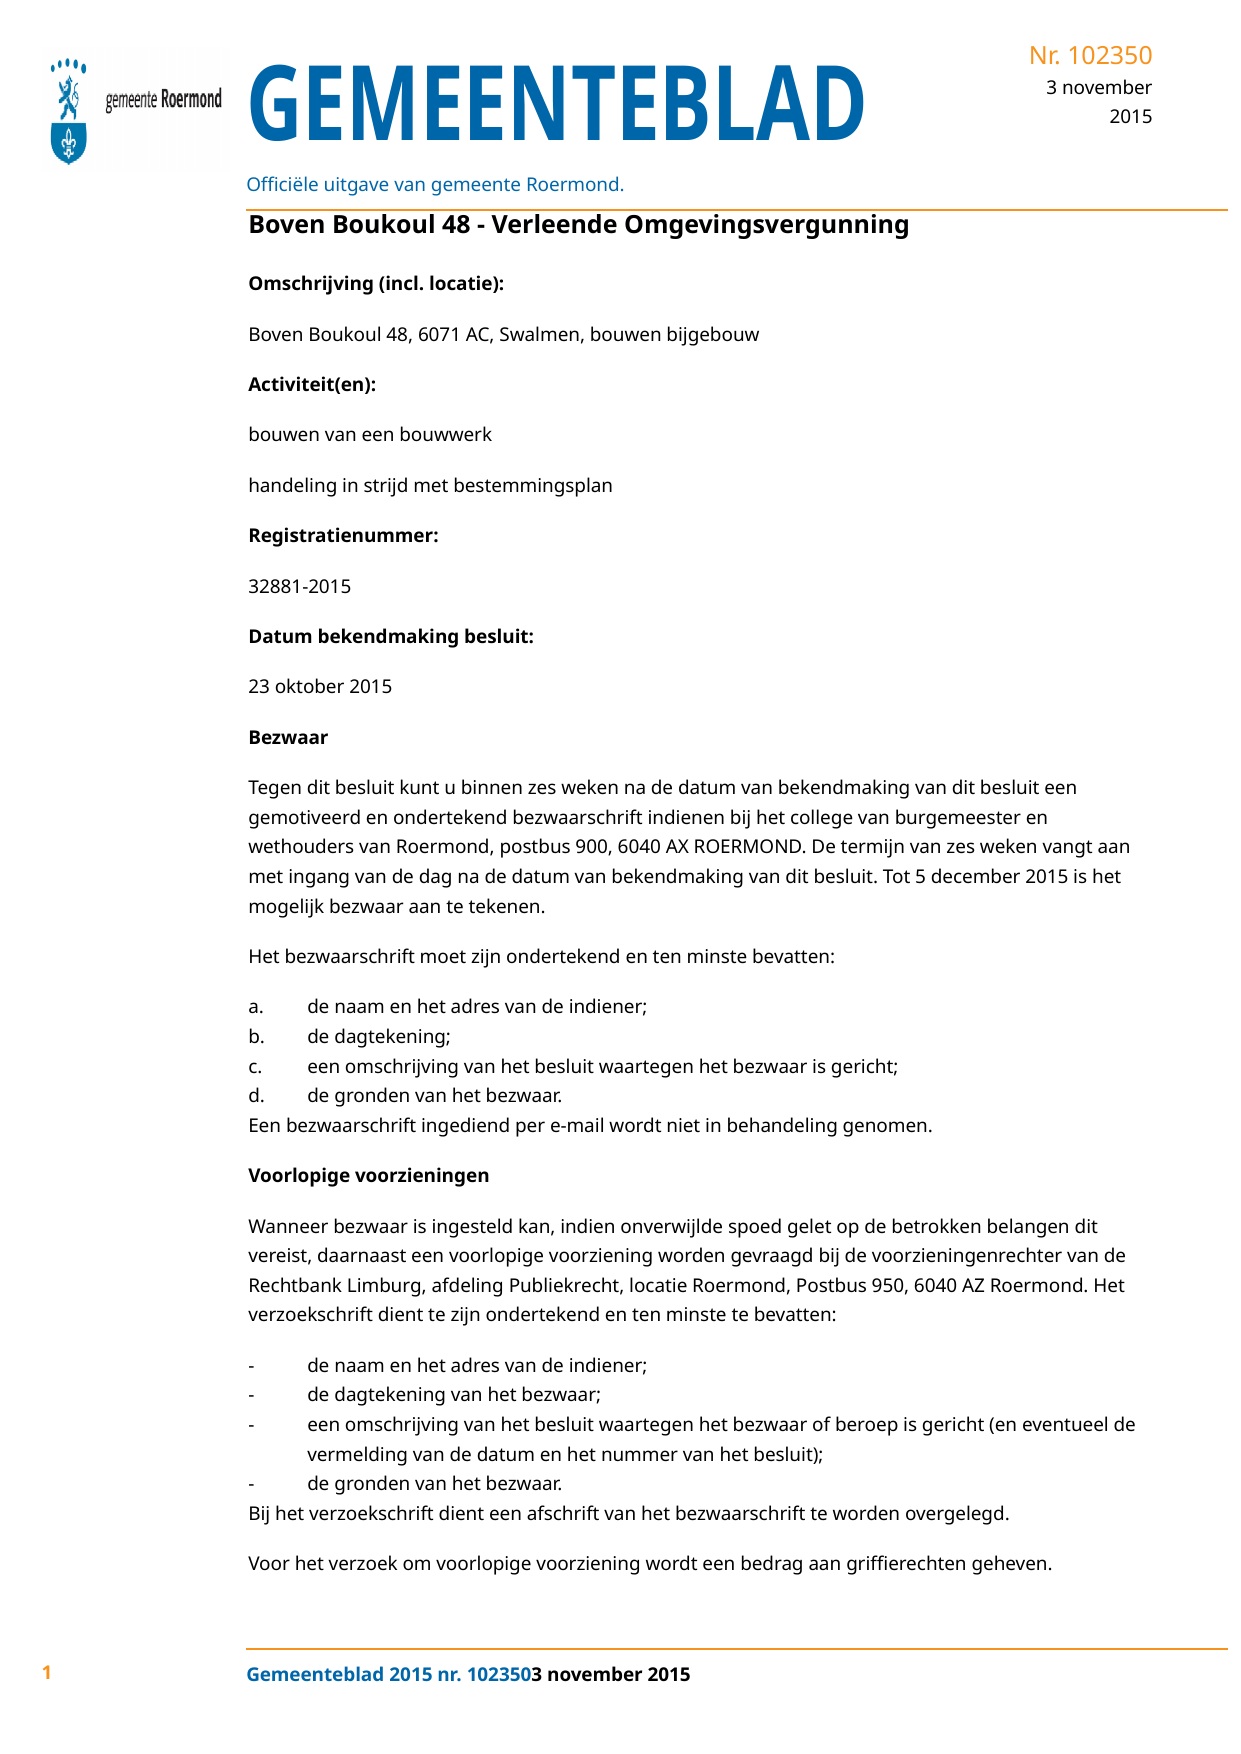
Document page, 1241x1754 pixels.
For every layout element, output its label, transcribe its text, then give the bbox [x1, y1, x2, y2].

list de gronden van het bezwaar. [248, 1082, 1152, 1108]
list de dagtekening van het bezwaar; [248, 1382, 1152, 1407]
text Boven Boukoul 48 - Verleende Omgevingsvergunning [248, 211, 1152, 241]
text Boven Boukoul 48, 6071 AC, Swalmen, bouwen bijgebouw [248, 321, 1152, 346]
text Omschrijving (incl. locatie): [248, 270, 1152, 296]
text Wanneer bezwaar is ingesteld kan, indien onverwijlde spoed gelet op de betrokken belangen dit vereist, daarnaast een voorlopige voorziening worden gevraagd bij de voorzieningenrechter van de Rechtbank Limburg, afdeling Publiekrecht, locatie Roermond, Postbus 950, 6040 AZ Roermond. Het verzoekschrift dient te zijn ondertekend en ten minste te bevatten: [248, 1213, 1152, 1327]
text Voor het verzoek om voorlopige voorziening wordt een bedrag aan griffierechten geheven. [248, 1550, 1152, 1576]
text Datum bekendmaking besluit: [248, 623, 1152, 649]
list een omschrijving van het besluit waartegen het bezwaar is gericht; [248, 1053, 1152, 1078]
list de dagtekening; [248, 1023, 1152, 1049]
text Bij het verzoekschrift dient een afschrift van het bezwaarschrift te worden overgelegd. [248, 1500, 1152, 1526]
text Voorlopige voorzieningen [248, 1162, 1152, 1188]
text Het bezwaarschrift moet zijn ondertekend en ten minste bevatten: [248, 943, 1152, 969]
text 23 oktober 2015 [248, 674, 1152, 699]
text bouwen van een bouwwerk [248, 422, 1152, 447]
text Registratienummer: [248, 522, 1152, 548]
text Tegen dit besluit kunt u binnen zes weken na de datum van bekendmaking van dit besluit een gemotiveerd en ondertekend bezwaarschrift indienen bij het college van burgemeester en wethouders van Roermond, postbus 900, 6040 AX ROERMOND. De termijn van zes weken vangt aan met ingang van de dag na de datum van bekendmaking van dit besluit. Tot 5 december 2015 is het mogelijk bezwaar aan te tekenen. [248, 774, 1152, 918]
list de naam en het adres van de indiener; [248, 994, 1152, 1019]
text handeling in strijd met bestemmingsplan [248, 472, 1152, 498]
list de gronden van het bezwaar. [248, 1470, 1152, 1496]
picture [41, 47, 231, 172]
text Bezwaar [248, 724, 1152, 750]
text Een bezwaarschrift ingediend per e-mail wordt niet in behandeling genomen. [248, 1112, 1152, 1138]
text 32881-2015 [248, 573, 1152, 598]
text Activiteit(en): [248, 371, 1152, 397]
list een omschrijving van het besluit waartegen het bezwaar of beroep is gericht (en eventueel de vermelding van de datum en het nummer van het besluit); [248, 1411, 1152, 1466]
list de naam en het adres van de indiener; [248, 1352, 1152, 1378]
